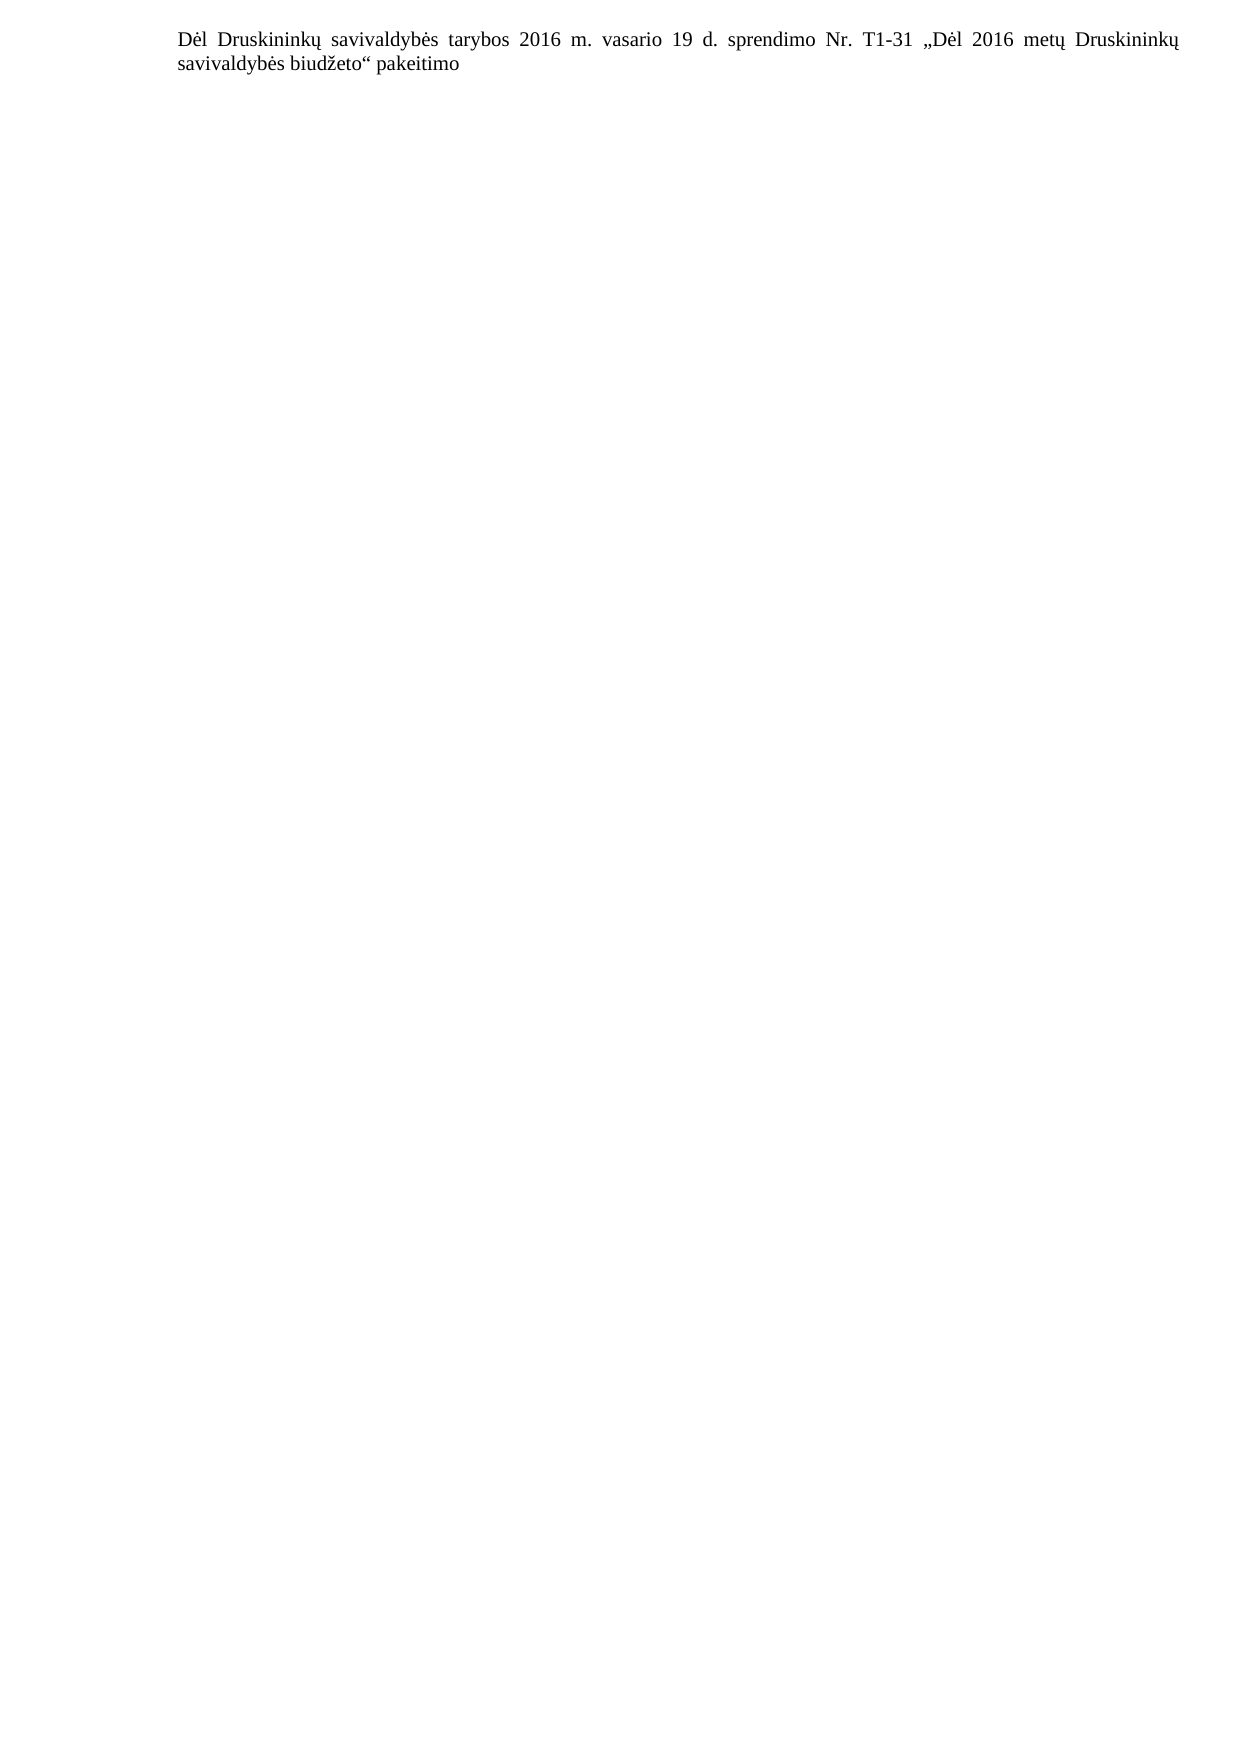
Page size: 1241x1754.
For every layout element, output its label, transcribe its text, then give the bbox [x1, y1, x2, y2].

text Dėl Druskininkų savivaldybės tarybos 2016 m. vasario 19 d. sprendimo Nr. T1-31 „Dėl 2016 metų Druskininkų savivaldybės biudžeto“ pakeitimo [177, 27, 1181, 75]
